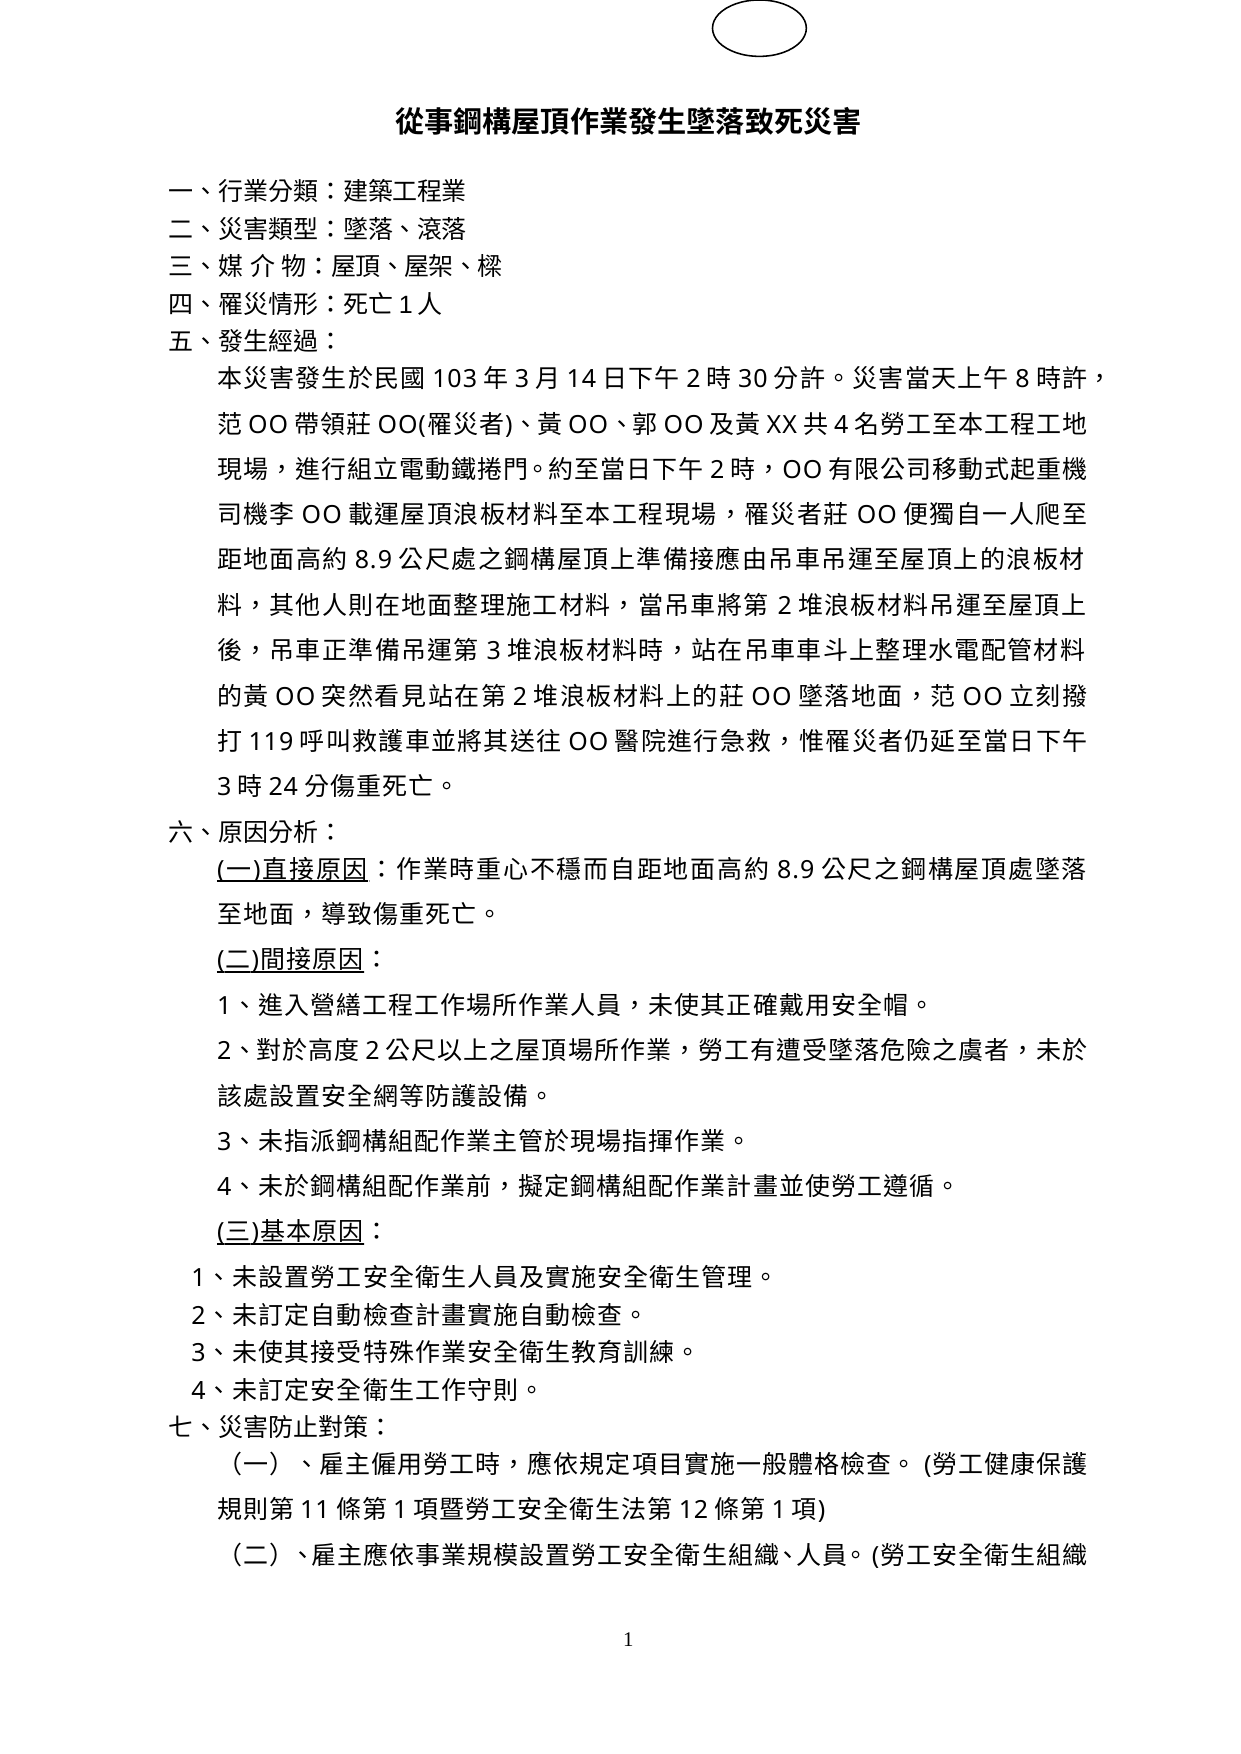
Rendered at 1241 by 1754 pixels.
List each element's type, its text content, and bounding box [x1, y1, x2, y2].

text 一、行業分類：建築工程業 [169, 171, 1087, 209]
title 從事鋼構屋頂作業發生墜落致死災害 [169, 99, 1087, 141]
text 3、未使其接受特殊作業安全衛生教育訓練。 [169, 1332, 1087, 1370]
text (三)基本原因： [217, 1212, 1087, 1248]
text 六、原因分析： [169, 812, 1087, 849]
text 三、媒 介 物：屋頂、屋架、樑 [169, 246, 1087, 284]
text 2、未訂定自動檢查計畫實施自動檢查。 [169, 1295, 1087, 1332]
text 4、未於鋼構組配作業前，擬定鋼構組配作業計畫並使勞工遵循。 [217, 1167, 1087, 1203]
text 本災害發生於民國103年3月14日下午2時30分許。災害當天上午8時許，范OO帶領莊OO(罹災者)、黃OO、郭OO及黃XX共4名勞工至本工程工地現場，進行組立電動鐵捲門。約至當日下午2時，OO有限公司移動式起重機司機李OO載運屋頂浪板材料至本工程現場，罹災者莊OO便獨自一人爬至距地面高約8.9公尺處之鋼構屋頂上準備接應由吊車吊運至屋頂上的浪板材料，其他人則在地面整理施工材料，當吊車將第2堆浪板材料吊運至屋頂上後，吊車正準備吊運第3堆浪板材料時，站在吊車車斗上整理水電配管材料的黃OO突然看見站在第2堆浪板材料上的莊OO墜落地面，范OO立刻撥打119呼叫救護車並將其送往OO醫院進行急救，惟罹災者仍延至當日下午3時24分傷重死亡。 [217, 359, 1087, 803]
text 3、未指派鋼構組配作業主管於現場指揮作業。 [217, 1121, 1087, 1157]
text 4、未訂定安全衛生工作守則。 [169, 1370, 1087, 1407]
text 1、進入營繕工程工作場所作業人員，未使其正確戴用安全帽。 [217, 985, 1087, 1022]
text 五、發生經過： [169, 321, 1087, 359]
text 四、罹災情形：死亡1人 [169, 284, 1087, 321]
text 七、災害防止對策： [169, 1407, 1087, 1445]
text （一）、雇主僱用勞工時，應依規定項目實施一般體格檢查。 (勞工健康保護規則第11條第1項暨勞工安全衛生法第12條第1項) [217, 1445, 1087, 1526]
text (一)直接原因：作業時重心不穩而自距地面高約8.9公尺之鋼構屋頂處墜落至地面，導致傷重死亡。 [217, 849, 1087, 931]
text 2、對於高度2公尺以上之屋頂場所作業，勞工有遭受墜落危險之虞者，未於該處設置安全網等防護設備。 [217, 1031, 1087, 1112]
text （二）、雇主應依事業規模設置勞工安全衛生組織、人員。 (勞工安全衛生組織 [217, 1535, 1087, 1572]
text (二)間接原因： [217, 940, 1087, 976]
text 二、災害類型：墜落、滾落 [169, 209, 1087, 246]
text 1、未設置勞工安全衛生人員及實施安全衛生管理。 [169, 1257, 1087, 1295]
